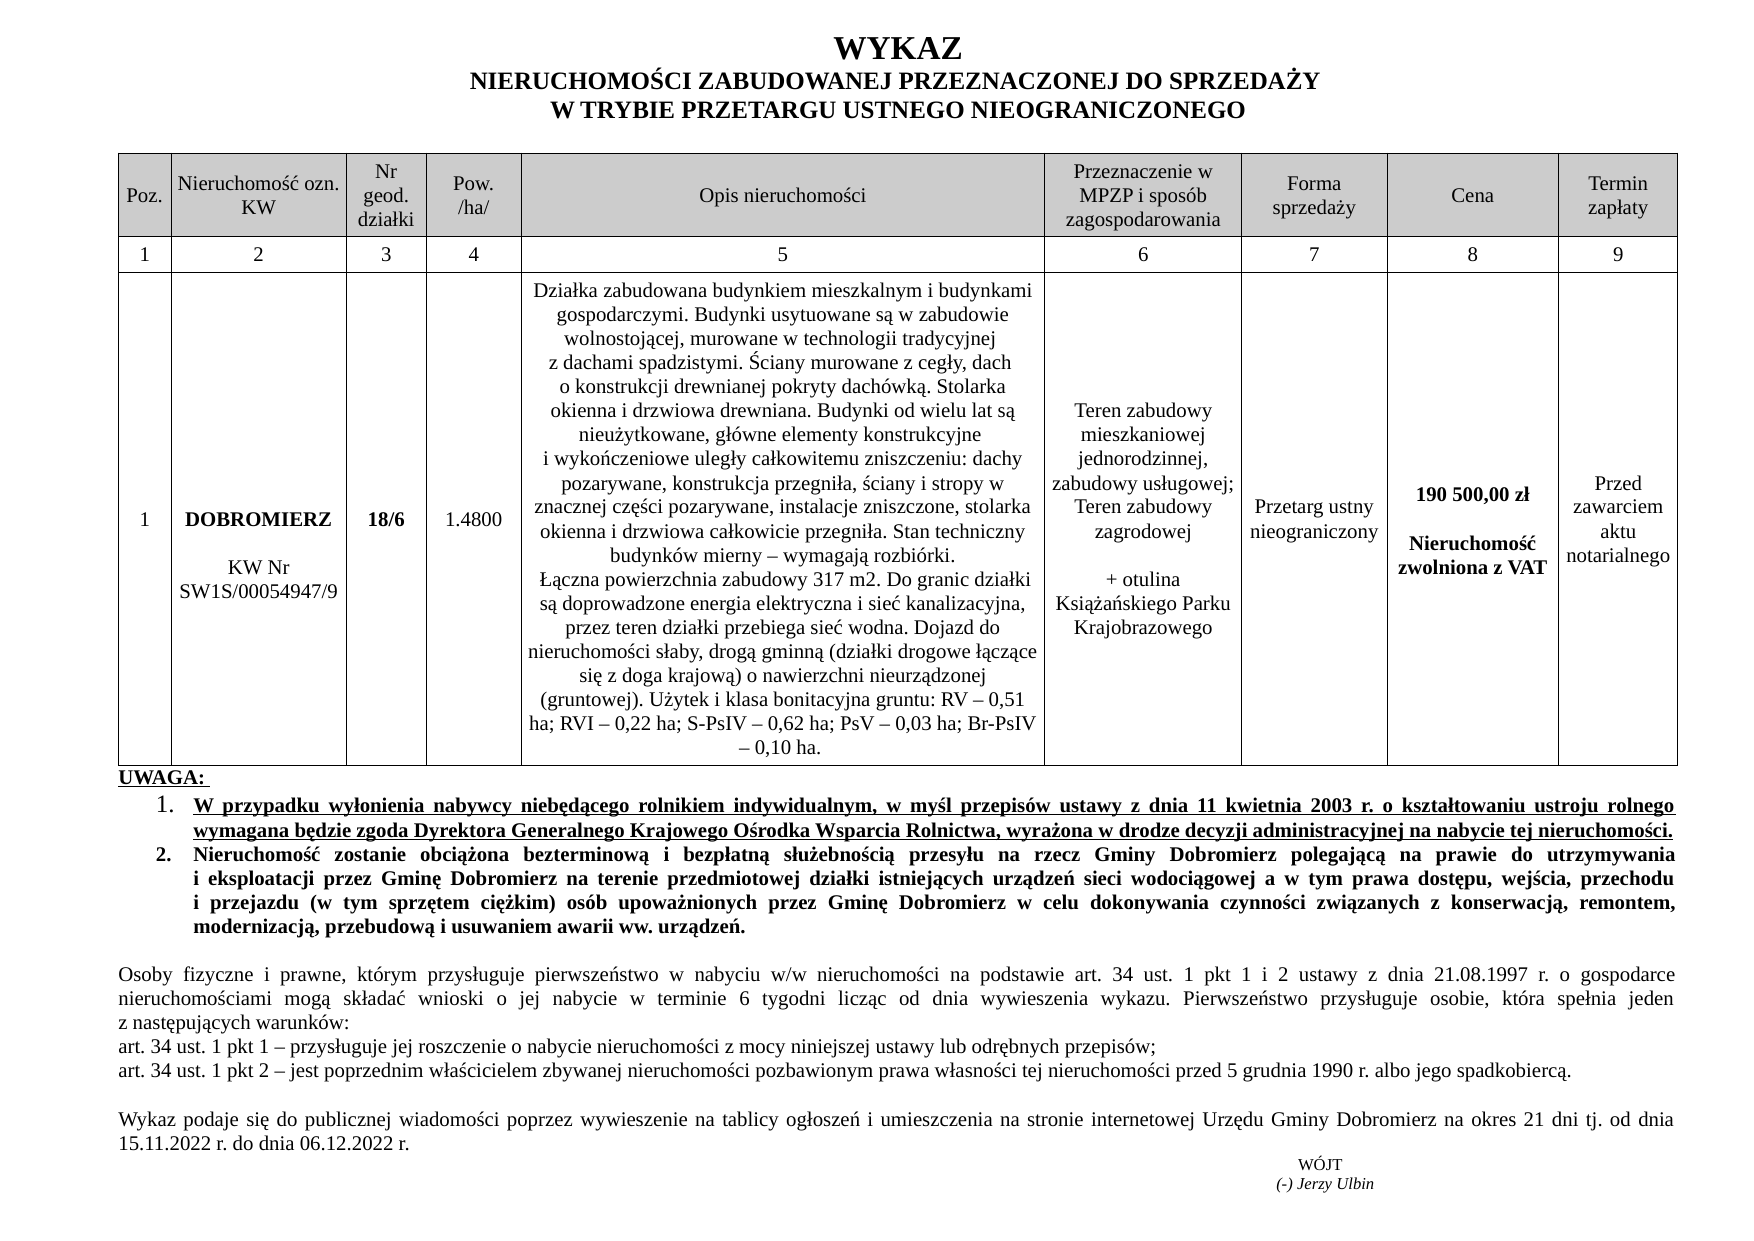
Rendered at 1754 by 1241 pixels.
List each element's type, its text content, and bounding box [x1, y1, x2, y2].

table_cell Przed zawarciem aktu notarialnego [1559, 273, 1677, 765]
text Wykaz podaje się do publicznej wiadomości poprzez wywieszenie na tablicy ogłoszeń i umieszczenia na stronie internetowej Urzędu Gminy Dobromierz na okres 21 dni tj. od dnia 15.11.2022 r. do dnia 06.12.2022 r. [118, 1107, 1677, 1155]
text (-) Jerzy Ulbin [118, 1174, 1677, 1193]
table_cell 3 [347, 237, 426, 272]
table_header Nr geod. działki [347, 154, 426, 236]
table_cell Działka zabudowana budynkiem mieszkalnym i budynkami gospodarczymi. Budynki usytuowane są w zabudowie wolnostojącej, murowane w technologii tradycyjnej z dachami spadzistymi. Ściany murowane z cegły, dach o konstrukcji drewnianej pokryty dachówką. Stolarka okienna i drzwiowa drewniana. Budynki od wielu lat są nieużytkowane, główne elementy konstrukcyjne i wykończeniowe uległy całkowitemu zniszczeniu: dachy pozarywane, konstrukcja przegniła, ściany i stropy w znacznej części pozarywane, instalacje zniszczone, stolarka okienna i drzwiowa całkowicie przegniła. Stan techniczny budynków mierny – wymagają rozbiórki. Łączna powierzchnia zabudowy 317 m2. Do granic działki są doprowadzone energia elektryczna i sieć kanalizacyjna, przez teren działki przebiega sieć wodna. Dojazd do nieruchomości słaby, drogą gminną (działki drogowe łączące się z doga krajową) o nawierzchni nieurządzonej (gruntowej). Użytek i klasa bonitacyjna gruntu: RV – 0,51 ha; RVI – 0,22 ha; S-PsIV – 0,62 ha; PsV – 0,03 ha; Br-PsIV – 0,10 ha. [522, 273, 1044, 765]
text UWAGA: [118, 766, 1677, 789]
table_header Nieruchomość ozn. KW [172, 154, 346, 236]
table_header Przeznaczenie w MPZP i sposób zagospodarowania [1045, 154, 1241, 236]
text WYKAZ [118, 28, 1677, 66]
text art. 34 ust. 1 pkt 1 – przysługuje jej roszczenie o nabycie nieruchomości z mocy niniejszej ustawy lub odrębnych przepisów; [118, 1034, 1677, 1058]
text Osoby fizyczne i prawne, którym przysługuje pierwszeństwo w nabyciu w/w nieruchomości na podstawie art. 34 ust. 1 pkt 1 i 2 ustawy z dnia 21.08.1997 r. o gospodarce nieruchomościami mogą składać wnioski o jej nabycie w terminie 6 tygodni licząc od dnia wywieszenia wykazu. Pierwszeństwo przysługuje osobie, która spełnia jeden z następujących warunków: [118, 962, 1677, 1034]
table_cell 8 [1388, 237, 1558, 272]
list W przypadku wyłonienia nabywcy niebędącego rolnikiem indywidualnym, w myśl przepisów ustawy z dnia 11 kwietnia 2003 r. o kształtowaniu ustroju rolnego wymagana będzie zgoda Dyrektora Generalnego Krajowego Ośrodka Wsparcia Rolnictwa, wyrażona w drodze decyzji administracyjnej na nabycie tej nieruchomości. [156, 789, 1677, 842]
table_cell 18/6 [347, 273, 426, 765]
table_header Cena [1388, 154, 1558, 236]
table_cell 5 [522, 237, 1044, 272]
table_header Forma sprzedaży [1242, 154, 1387, 236]
text NIERUCHOMOŚCI ZABUDOWANEJ PRZEZNACZONEJ DO SPRZEDAŻY [118, 66, 1677, 95]
table_cell 190 500,00 zł Nieruchomość zwolniona z VAT [1388, 273, 1558, 765]
table_cell DOBROMIERZ KW Nr SW1S/00054947/9 [172, 273, 346, 765]
table_cell 2 [172, 237, 346, 272]
table_cell 1 [119, 273, 171, 765]
table_cell Przetarg ustny nieograniczony [1242, 273, 1387, 765]
table_cell 7 [1242, 237, 1387, 272]
table_cell 4 [427, 237, 521, 272]
table_cell 1,4800 [427, 273, 521, 765]
table_cell 1 [119, 237, 171, 272]
table_cell 6 [1045, 237, 1241, 272]
text W TRYBIE PRZETARGU USTNEGO NIEOGRANICZONEGO [118, 95, 1677, 124]
table_cell 9 [1559, 237, 1677, 272]
table_header Termin zapłaty [1559, 154, 1677, 236]
table_header Opis nieruchomości [522, 154, 1044, 236]
text WÓJT [118, 1155, 1677, 1174]
list Nieruchomość zostanie obciążona bezterminową i bezpłatną służebnością przesyłu na rzecz Gminy Dobromierz polegającą na prawie do utrzymywania i eksploatacji przez Gminę Dobromierz na terenie przedmiotowej działki istniejących urządzeń sieci wodociągowej a w tym prawa dostępu, wejścia, przechodu i przejazdu (w tym sprzętem ciężkim) osób upoważnionych przez Gminę Dobromierz w celu dokonywania czynności związanych z konserwacją, remontem, modernizacją, przebudową i usuwaniem awarii ww. urządzeń. [156, 842, 1677, 938]
table_header Pow. /ha/ [427, 154, 521, 236]
text art. 34 ust. 1 pkt 2 – jest poprzednim właścicielem zbywanej nieruchomości pozbawionym prawa własności tej nieruchomości przed 5 grudnia 1990 r. albo jego spadkobiercą. [118, 1058, 1677, 1082]
table_cell Teren zabudowy mieszkaniowej jednorodzinnej, zabudowy usługowej; Teren zabudowy zagrodowej + otulina Książańskiego Parku Krajobrazowego [1045, 273, 1241, 765]
table_header Poz. [119, 154, 171, 236]
